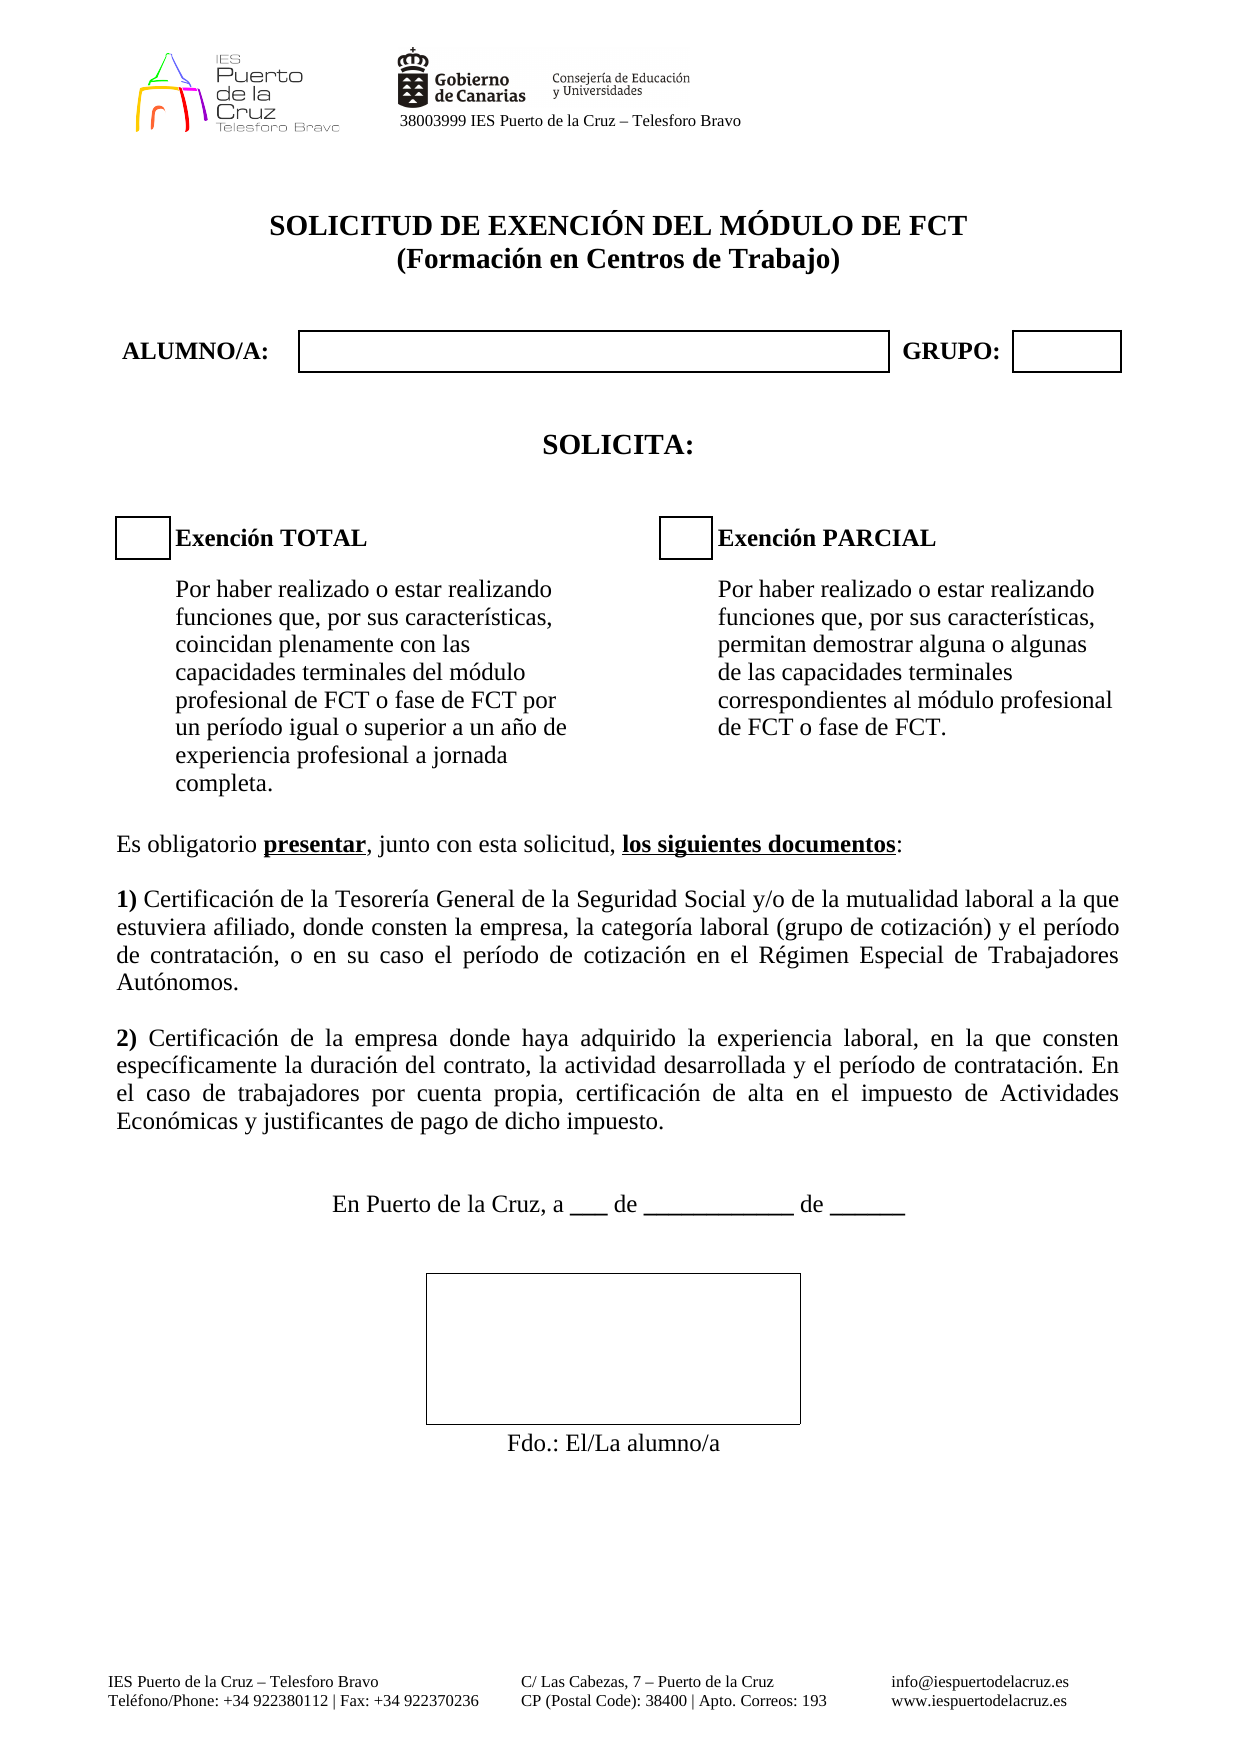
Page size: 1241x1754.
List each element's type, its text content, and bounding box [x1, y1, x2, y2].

table_header [588, 516, 659, 557]
table_header [427, 1274, 800, 1423]
table_cell [588, 569, 659, 802]
text 2) Certificación de la empresa donde haya adquirido la experiencia laboral, en la que consten específicamente la duración del contrato, la actividad desarrollada y el período de contratación. En el caso de trabajadores por cuenta propia, certificación de alta en el impuesto de Actividades Económicas y justificantes de pago de dicho impuesto. [116, 1024, 1121, 1135]
table_cell [660, 560, 712, 569]
text 1) Certificación de la Tesorería General de la Seguridad Social y/o de la mutualidad laboral a la que estuviera afiliado, donde consten la empresa, la categoría laboral (grupo de cotización) y el período de contratación, o en su caso el período de cotización en el Régimen Especial de Trabajadores Autónomos. [116, 885, 1121, 996]
table_header [661, 518, 711, 557]
table_cell Por haber realizado o estar realizando funciones que, por sus características, coincidan plenamente con las capacidades terminales del módulo profesional de FCT o fase de FCT por un período igual o superior a un año de experiencia profesional a jornada completa. [170, 569, 588, 802]
table_header [1014, 332, 1120, 371]
text SOLICITUD DE EXENCIÓN DEL MÓDULO DE FCT [116, 210, 1121, 242]
picture [397, 47, 690, 108]
table_header GRUPO: [890, 330, 1012, 371]
table_header [117, 518, 169, 557]
table_header Exención PARCIAL [713, 516, 1121, 557]
text En Puerto de la Cruz, a ___ de ____________ de ______ [116, 1190, 1121, 1218]
text SOLICITA: [116, 428, 1121, 461]
table_header [300, 332, 888, 371]
table_cell [712, 558, 1121, 569]
table_cell [116, 569, 169, 802]
text Es obligatorio presentar, junto con esta solicitud, los siguientes documentos: [116, 830, 1121, 858]
table_cell [116, 560, 169, 569]
table_cell [660, 569, 712, 802]
text (Formación en Centros de Trabajo) [116, 242, 1121, 274]
table_cell [170, 558, 588, 569]
table_cell Por haber realizado o estar realizando funciones que, por sus características, permitan demostrar alguna o algunas de las capacidades terminales correspondientes al módulo profesional de FCT o fase de FCT. [712, 569, 1121, 802]
table_header ALUMNO/A: [116, 330, 298, 371]
picture [135, 53, 340, 132]
table_cell [588, 558, 659, 569]
table_header Exención TOTAL [171, 516, 588, 557]
table_cell Fdo.: El/La alumno/a [426, 1425, 800, 1463]
